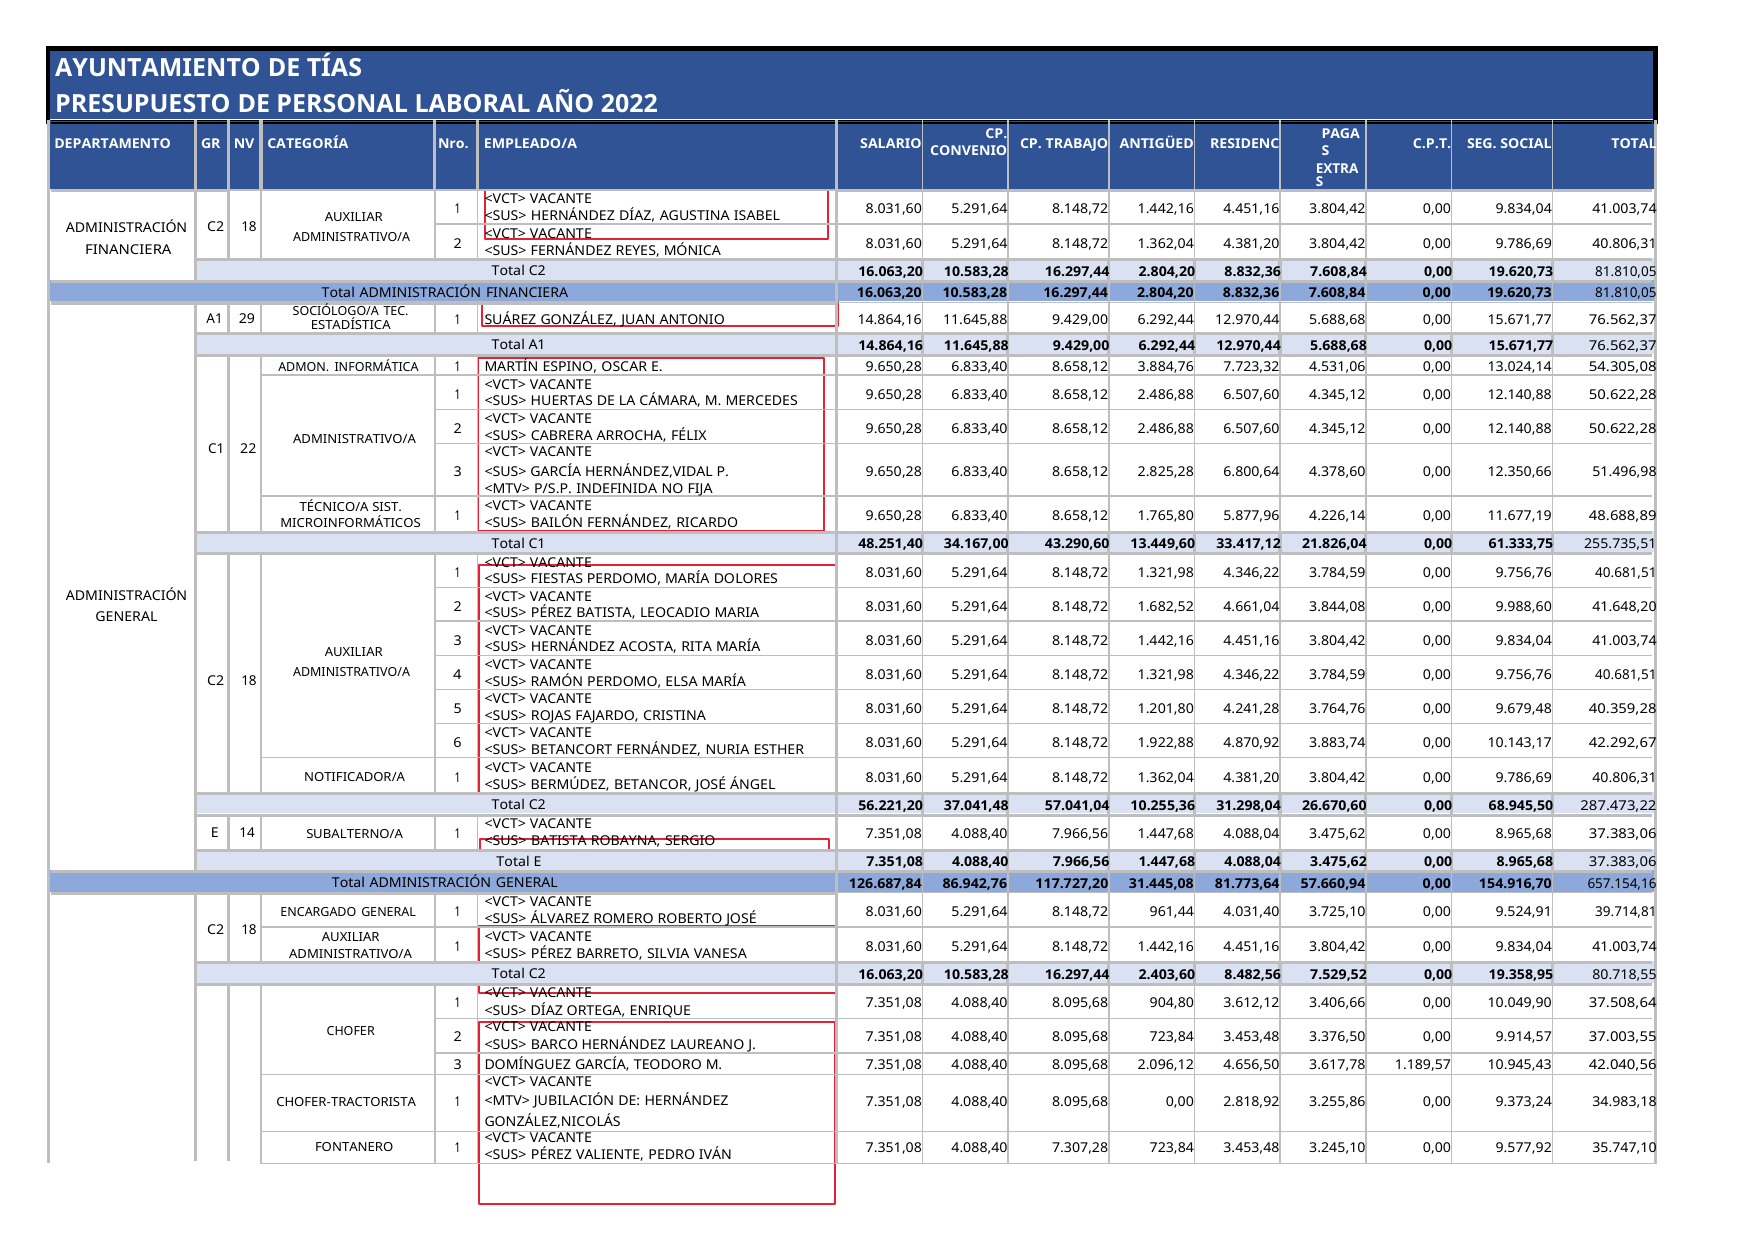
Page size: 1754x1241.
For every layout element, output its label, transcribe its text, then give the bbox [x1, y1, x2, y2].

table_cell Total C2 [197, 261, 835, 280]
table_cell ADMINISTRACIÓN FINANCIERA [50, 189, 194, 280]
table_cell 8.031,60 [838, 656, 922, 688]
table_cell 48.251,40 [838, 534, 921, 552]
table_cell 4 [436, 656, 477, 688]
table_cell 0,00 [1367, 283, 1451, 301]
table_cell 8.031,60 [838, 225, 922, 258]
table_cell 2.825,28 [1110, 444, 1194, 495]
table_cell 40.681,51 [1553, 552, 1654, 586]
table_cell 5.291,64 [923, 622, 1007, 654]
table_cell 1 [436, 928, 477, 961]
table_cell <VCT> VACANTE <SUS> CABRERA ARROCHA, FÉLIX [478, 410, 835, 442]
table_cell Total C1 [197, 534, 835, 552]
table_cell <VCT> VACANTE <SUS> ÁLVAREZ ROMERO ROBERTO JOSÉ [478, 895, 835, 926]
table_cell 7.351,08 [838, 986, 922, 1018]
table_cell 657.154,16 [1553, 870, 1654, 892]
table_cell 12.140,88 [1452, 376, 1552, 408]
table_cell 8.148,72 [1009, 555, 1108, 586]
table_cell 723,84 [1110, 1019, 1194, 1052]
table_cell 26.670,60 [1282, 795, 1364, 813]
table_cell SALARIO [838, 124, 922, 189]
table_cell <VCT> VACANTE <SUS> HERNÁNDEZ ACOSTA, RITA MARÍA [478, 622, 835, 654]
table_cell 7.966,56 [1009, 852, 1107, 870]
table_cell E [197, 817, 227, 848]
table_cell 3.612,12 [1195, 986, 1279, 1018]
table_cell 3 [436, 622, 477, 654]
table_cell 6 [436, 724, 477, 757]
table_cell 6.833,40 [923, 410, 1007, 442]
table_cell 8.482,56 [1196, 964, 1278, 983]
table_cell 41.003,74 [1553, 189, 1654, 223]
table_cell 961,44 [1110, 893, 1194, 926]
table_cell 35.747,10 [1553, 1131, 1654, 1163]
table_cell 8.031,60 [838, 555, 922, 586]
table_cell 1 [436, 497, 477, 531]
table_cell 41.648,20 [1553, 586, 1654, 620]
table_cell DEPARTAMENTO [50, 121, 194, 189]
table_cell 13.024,14 [1452, 357, 1552, 374]
table_cell ANTIGÜED [1110, 124, 1194, 189]
table_cell 18 [230, 895, 260, 961]
table_cell 9.834,04 [1452, 622, 1552, 654]
table_cell <VCT> VACANTE <SUS> FERNÁNDEZ REYES, MÓNICA [478, 225, 835, 258]
table_cell 3 [436, 444, 477, 495]
table_cell 904,80 [1110, 986, 1194, 1018]
table_cell 16.063,20 [838, 283, 922, 301]
table_cell 8.031,60 [838, 622, 922, 654]
table_cell SEG. SOCIAL [1452, 124, 1552, 189]
table_cell 4.656,50 [1195, 1054, 1279, 1073]
table_cell 7.351,08 [838, 817, 922, 848]
table_cell 3.804,42 [1281, 225, 1365, 258]
table_cell 8.832,36 [1195, 283, 1279, 301]
table_cell <VCT> VACANTE <SUS> PÉREZ VALIENTE, PEDRO IVÁN [478, 1132, 835, 1163]
table_cell 0,00 [1367, 444, 1451, 495]
table_cell 3.475,62 [1281, 817, 1365, 848]
table_cell 2.403,60 [1110, 964, 1193, 983]
table_cell 1.442,16 [1110, 928, 1194, 961]
table_cell 5.291,64 [923, 555, 1007, 586]
table_cell 0,00 [1367, 1075, 1451, 1131]
table_cell C.P.T. [1367, 124, 1451, 189]
table_cell SOCIÓLOGO/A TEC. ESTADÍSTICA [262, 305, 434, 332]
table_cell 9.524,91 [1452, 893, 1552, 926]
table_cell 8.965,68 [1453, 852, 1551, 870]
table_cell 1.321,98 [1110, 555, 1194, 586]
table_cell 0,00 [1367, 1132, 1451, 1163]
table_cell 1 [436, 1132, 477, 1163]
table_cell 4.381,20 [1195, 758, 1279, 792]
table_cell 4.226,14 [1281, 497, 1365, 531]
table_cell 5.291,64 [923, 928, 1007, 961]
table_cell 4.378,60 [1281, 444, 1365, 495]
table_cell [196, 986, 228, 1163]
table_cell 81.810,05 [1554, 258, 1654, 280]
table_cell 2.486,88 [1110, 410, 1194, 442]
table_cell 43.290,60 [1009, 534, 1107, 552]
table_cell 11.677,19 [1452, 497, 1552, 531]
table_cell 10.143,17 [1452, 724, 1552, 757]
table_cell 8.148,72 [1009, 622, 1108, 654]
table_cell 6.507,60 [1195, 376, 1279, 408]
table_cell 9.834,04 [1452, 192, 1552, 223]
table_cell 11.645,88 [924, 335, 1006, 354]
table_cell 0,00 [1367, 192, 1451, 223]
table_cell <VCT> VACANTE <SUS> FIESTAS PERDOMO, MARÍA DOLORES [478, 555, 835, 586]
table_cell 8.031,60 [838, 690, 922, 723]
table_cell 0,00 [1367, 303, 1451, 332]
table_cell CHOFER [262, 986, 434, 1073]
table_cell 3.245,10 [1281, 1132, 1365, 1163]
table_cell 10.255,36 [1110, 795, 1193, 813]
table_cell 37.003,55 [1553, 1018, 1654, 1052]
table_cell 37.041,48 [924, 795, 1006, 813]
table_cell PAGAS EXTRAS [1281, 124, 1365, 189]
table_cell TOTAL [1553, 121, 1654, 189]
table_cell 4.451,16 [1195, 192, 1279, 223]
table_cell 1.765,80 [1110, 497, 1194, 531]
table_cell 8.031,60 [838, 724, 922, 757]
table_cell A1 [197, 305, 227, 332]
table_cell 5.291,64 [923, 893, 1007, 926]
table_cell 5.291,64 [923, 225, 1007, 258]
table_cell 8.148,72 [1009, 225, 1108, 258]
table_cell 10.583,28 [923, 283, 1007, 301]
table_cell 9.756,76 [1452, 555, 1552, 586]
table_cell 255.735,51 [1554, 531, 1654, 552]
table_cell 6.833,40 [923, 357, 1007, 374]
table_cell [50, 892, 196, 1163]
table_cell 0,00 [1367, 410, 1451, 442]
table_cell AUXILIAR ADMINISTRATIVO/A [262, 191, 434, 258]
table_cell 8.148,72 [1009, 928, 1108, 961]
table_cell 0,00 [1367, 1019, 1451, 1052]
table_cell 1.321,98 [1110, 656, 1194, 688]
table_cell 33.417,12 [1196, 534, 1278, 552]
table_cell GR [197, 124, 227, 189]
table_cell <VCT> VACANTE <SUS> HUERTAS DE LA CÁMARA, M. MERCEDES [478, 376, 835, 408]
table_cell 8.658,12 [1009, 376, 1108, 408]
table_cell 4.088,40 [923, 1054, 1007, 1073]
table_cell 15.671,77 [1453, 335, 1551, 354]
table_cell 0,00 [1367, 852, 1450, 870]
table_cell Total ADMINISTRACIÓN GENERAL [50, 870, 835, 892]
table_cell 0,00 [1367, 225, 1451, 258]
table_cell 14.864,16 [838, 335, 921, 354]
table_cell 16.063,20 [838, 261, 921, 280]
table_cell 39.714,81 [1553, 892, 1654, 926]
table_cell 34.983,18 [1553, 1074, 1654, 1131]
table_cell 1.682,52 [1110, 588, 1194, 620]
table_cell 3.255,86 [1281, 1075, 1365, 1131]
table_cell 6.833,40 [923, 497, 1007, 531]
table_cell Total C2 [197, 964, 835, 983]
table_cell SUÁREZ GONZÁLEZ, JUAN ANTONIO [478, 305, 835, 332]
table_cell 6.833,40 [923, 376, 1007, 408]
table_cell CP. CONVENIO [923, 124, 1007, 189]
table_cell 5.291,64 [923, 588, 1007, 620]
table_cell 11.645,88 [923, 303, 1007, 332]
table_cell 9.650,28 [838, 357, 922, 374]
table_cell 13.449,60 [1110, 534, 1193, 552]
table_cell 4.088,40 [923, 1075, 1007, 1131]
table_cell 8.658,12 [1009, 497, 1108, 531]
table_cell DOMÍNGUEZ GARCÍA, TEODORO M. [478, 1054, 835, 1073]
table_cell 7.307,28 [1009, 1132, 1108, 1163]
table_cell 2.804,20 [1110, 283, 1194, 301]
table_cell 0,00 [1367, 261, 1450, 280]
table_cell <VCT> VACANTE <SUS> RAMÓN PERDOMO, ELSA MARÍA [478, 656, 835, 688]
table_cell <VCT> VACANTE <SUS> BAILÓN FERNÁNDEZ, RICARDO [478, 497, 835, 531]
table_cell 0,00 [1367, 986, 1451, 1018]
table_cell 8.031,60 [838, 192, 922, 223]
table_cell C2 [197, 555, 227, 792]
table_cell 61.333,75 [1453, 534, 1551, 552]
table_cell ENCARGADO GENERAL [262, 895, 434, 926]
table_cell 1.362,04 [1110, 758, 1194, 792]
table_cell 80.718,55 [1554, 961, 1654, 983]
table_cell <VCT> VACANTE <SUS> GARCÍA HERNÁNDEZ,VIDAL P. <MTV> P/S.P. INDEFINIDA NO FIJA [478, 444, 835, 495]
table_cell 3.453,48 [1195, 1019, 1279, 1052]
table_cell 0,00 [1367, 928, 1451, 961]
table_cell 3.804,42 [1281, 758, 1365, 792]
table_cell 3.725,10 [1281, 893, 1365, 926]
table_cell <VCT> VACANTE <SUS> BATISTA ROBAYNA, SERGIO [478, 817, 835, 848]
table_cell 51.496,98 [1553, 443, 1654, 495]
table_cell 16.297,44 [1009, 964, 1107, 983]
table_cell AUXILIAR ADMINISTRATIVO/A [262, 555, 434, 757]
table_cell 86.942,76 [923, 873, 1007, 892]
table_cell 42.292,67 [1553, 723, 1654, 757]
table_cell 22 [230, 357, 260, 531]
table_cell 126.687,84 [838, 873, 922, 892]
table_cell 0,00 [1367, 964, 1450, 983]
table_cell 16.297,44 [1009, 261, 1107, 280]
table_cell NV [230, 124, 259, 189]
table_cell 3 [436, 1054, 477, 1073]
table_cell 1.442,16 [1110, 192, 1194, 223]
table_cell 19.620,73 [1452, 283, 1552, 301]
table_cell 1 [436, 305, 477, 332]
table_cell 12.970,44 [1195, 303, 1279, 332]
table_cell 5.291,64 [923, 724, 1007, 757]
table_cell 10.945,43 [1452, 1054, 1552, 1073]
table_cell 57.041,04 [1009, 795, 1107, 813]
table_cell 10.049,90 [1452, 986, 1552, 1018]
table_cell 4.088,40 [924, 852, 1006, 870]
table_cell 29 [230, 305, 260, 332]
table_cell 9.786,69 [1452, 758, 1552, 792]
table_cell 4.661,04 [1195, 588, 1279, 620]
table_cell 0,00 [1367, 335, 1450, 354]
table_cell 4.088,40 [923, 817, 1007, 848]
table_cell 6.800,64 [1195, 444, 1279, 495]
table_cell 1.201,80 [1110, 690, 1194, 723]
table_cell 8.658,12 [1009, 410, 1108, 442]
table_cell 0,00 [1367, 690, 1451, 723]
table_cell ADMINISTRACIÓN GENERAL [50, 301, 194, 870]
table_cell 4.088,04 [1196, 852, 1278, 870]
table_cell 54.305,08 [1553, 354, 1654, 374]
table_cell C2 [197, 192, 227, 258]
table_cell 1.442,16 [1110, 622, 1194, 654]
table_cell 9.650,28 [838, 444, 922, 495]
table_cell 16.063,20 [838, 964, 921, 983]
table_cell 3.784,59 [1281, 656, 1365, 688]
table_cell 1 [436, 817, 477, 848]
table_cell C1 [197, 357, 227, 531]
table_cell [228, 986, 260, 1163]
table_cell 9.429,00 [1009, 335, 1107, 354]
table_cell 40.681,51 [1553, 655, 1654, 688]
table_cell CATEGORÍA [263, 124, 433, 189]
table_cell 8.658,12 [1009, 357, 1108, 374]
table_cell 9.914,57 [1452, 1019, 1552, 1052]
table_cell 10.583,28 [924, 964, 1006, 983]
table_cell 3.884,76 [1110, 357, 1194, 374]
table_cell 3.844,08 [1281, 588, 1365, 620]
table_cell 41.003,74 [1553, 926, 1654, 961]
table_cell 48.688,89 [1553, 495, 1654, 531]
table_cell 76.562,37 [1553, 301, 1654, 332]
table_cell 8.658,12 [1009, 444, 1108, 495]
table_cell 2.804,20 [1110, 261, 1193, 280]
table_cell 2.096,12 [1110, 1054, 1194, 1073]
table_cell <VCT> VACANTE <SUS> HERNÁNDEZ DÍAZ, AGUSTINA ISABEL [478, 191, 835, 223]
table_cell 154.916,70 [1452, 873, 1552, 892]
table_cell 9.756,76 [1452, 656, 1552, 688]
table_cell <VCT> VACANTE <SUS> PÉREZ BATISTA, LEOCADIO MARIA [478, 588, 835, 620]
table_cell Nro. [436, 124, 476, 189]
table_cell 2 [436, 225, 477, 258]
table_cell 19.358,95 [1453, 964, 1551, 983]
table_cell 0,00 [1367, 588, 1451, 620]
table_cell ADMON. INFORMÁTICA [262, 357, 434, 374]
table_cell 0,00 [1367, 357, 1451, 374]
table_cell 5 [436, 690, 477, 723]
table_cell 4.531,06 [1281, 357, 1365, 374]
table_cell 50.622,28 [1553, 374, 1654, 408]
table_cell 0,00 [1367, 873, 1451, 892]
table_cell 40.806,31 [1553, 757, 1654, 792]
table_cell 1.189,57 [1367, 1054, 1451, 1073]
table_cell 81.810,05 [1553, 280, 1654, 301]
table_cell 76.562,37 [1554, 332, 1654, 354]
table_cell CHOFER-TRACTORISTA [262, 1075, 434, 1131]
table_cell 4.870,92 [1195, 724, 1279, 757]
table_cell 9.650,28 [838, 410, 922, 442]
table_cell <VCT> VACANTE <SUS> DÍAZ ORTEGA, ENRIQUE [478, 986, 835, 1018]
table_cell 9.650,28 [838, 376, 922, 408]
table_cell 16.297,44 [1009, 283, 1108, 301]
table_cell <VCT> VACANTE <SUS> BERMÚDEZ, BETANCOR, JOSÉ ÁNGEL [478, 758, 835, 792]
table_cell 9.577,92 [1452, 1132, 1552, 1163]
table_cell 81.773,64 [1195, 873, 1279, 892]
table_cell Total E [197, 852, 835, 870]
table_cell 2 [436, 410, 477, 442]
table_cell 287.473,22 [1554, 792, 1654, 813]
table_cell 8.965,68 [1452, 817, 1552, 848]
table_cell 40.806,31 [1553, 223, 1654, 258]
table_cell 4.088,40 [923, 986, 1007, 1018]
table_cell 68.945,50 [1453, 795, 1551, 813]
table_cell 8.031,60 [838, 758, 922, 792]
table_cell 50.622,28 [1553, 409, 1654, 442]
table_cell 9.679,48 [1452, 690, 1552, 723]
table_cell 9.786,69 [1452, 225, 1552, 258]
table_cell 3.804,42 [1281, 928, 1365, 961]
table_cell 7.608,84 [1282, 261, 1364, 280]
table_cell 4.088,04 [1195, 817, 1279, 848]
table_cell 2.486,88 [1110, 376, 1194, 408]
table_cell SUBALTERNO/A [262, 817, 434, 848]
table_cell 37.383,06 [1554, 849, 1654, 870]
table_cell 8.031,60 [838, 588, 922, 620]
table_cell 0,00 [1367, 817, 1451, 848]
table_cell 1.922,88 [1110, 724, 1194, 757]
table_cell 4.241,28 [1195, 690, 1279, 723]
table_cell 9.834,04 [1452, 928, 1552, 961]
table_cell Total C2 [197, 795, 835, 813]
table_cell 8.148,72 [1009, 690, 1108, 723]
table_header AYUNTAMIENTO DE TÍAS PRESUPUESTO DE PERSONAL LABORAL AÑO 2022 [50, 51, 1653, 119]
table_cell 4.088,40 [923, 1132, 1007, 1163]
table_cell 723,84 [1110, 1132, 1194, 1163]
table_cell 0,00 [1367, 622, 1451, 654]
table_cell 7.723,32 [1195, 357, 1279, 374]
table_cell 8.148,72 [1009, 724, 1108, 757]
table_cell 7.351,08 [838, 1054, 922, 1073]
table_cell 6.292,44 [1110, 335, 1193, 354]
table_cell 1 [436, 555, 477, 586]
table_cell C2 [197, 895, 227, 961]
table_cell 1.447,68 [1110, 852, 1193, 870]
table_cell AUXILIAR ADMINISTRATIVO/A [262, 928, 434, 961]
table_cell 9.373,24 [1452, 1075, 1552, 1131]
table_cell 8.148,72 [1009, 656, 1108, 688]
table_cell 7.351,08 [838, 1075, 922, 1131]
table_cell MARTÍN ESPINO, OSCAR E. [478, 357, 835, 374]
table_cell 8.148,72 [1009, 588, 1108, 620]
table_cell 8.095,68 [1009, 1054, 1108, 1073]
table_cell 4.451,16 [1195, 622, 1279, 654]
table_cell 7.608,84 [1281, 283, 1365, 301]
table_cell 0,00 [1367, 758, 1451, 792]
table_cell 8.148,72 [1009, 893, 1108, 926]
table_cell 6.507,60 [1195, 410, 1279, 442]
table_cell 14 [230, 817, 260, 848]
table_cell 3.617,78 [1281, 1054, 1365, 1073]
table_cell 3.376,50 [1281, 1019, 1365, 1052]
table_cell RESIDENC [1195, 124, 1279, 189]
table_cell ADMINISTRATIVO/A [262, 376, 434, 495]
table_cell 18 [230, 191, 260, 258]
table_cell 3.406,66 [1281, 986, 1365, 1018]
table_cell 12.970,44 [1196, 335, 1278, 354]
table_cell 3.475,62 [1282, 852, 1364, 870]
table_cell 37.508,64 [1553, 983, 1654, 1018]
table_cell 7.966,56 [1009, 817, 1108, 848]
table_cell 0,00 [1367, 893, 1451, 926]
table_cell 14.864,16 [838, 303, 922, 332]
table_cell FONTANERO [262, 1132, 434, 1163]
table_cell 2 [436, 1019, 477, 1052]
table_cell 6.292,44 [1110, 303, 1194, 332]
table_cell 19.620,73 [1453, 261, 1551, 280]
table_cell 18 [230, 555, 260, 792]
table_cell 31.445,08 [1110, 873, 1194, 892]
table_cell 1 [436, 191, 477, 223]
table_cell 8.148,72 [1009, 758, 1108, 792]
table_cell 4.381,20 [1195, 225, 1279, 258]
table_cell 12.140,88 [1452, 410, 1552, 442]
table_cell 8.148,72 [1009, 192, 1108, 223]
table_cell 7.351,08 [838, 852, 921, 870]
table_cell 7.351,08 [838, 1019, 922, 1052]
table_cell 31.298,04 [1196, 795, 1278, 813]
table_cell 5.291,64 [923, 192, 1007, 223]
table_cell 0,00 [1367, 724, 1451, 757]
table_cell 9.650,28 [838, 497, 922, 531]
table_cell 8.095,68 [1009, 1019, 1108, 1052]
table_cell 2 [436, 588, 477, 620]
table_cell 12.350,66 [1452, 444, 1552, 495]
table_cell 15.671,77 [1452, 303, 1552, 332]
table_cell 4.345,12 [1281, 376, 1365, 408]
table_cell 4.345,12 [1281, 410, 1365, 442]
table_cell 2.818,92 [1195, 1075, 1279, 1131]
table_cell 1 [436, 357, 477, 374]
table_cell 5.877,96 [1195, 497, 1279, 531]
table_cell 42.040,56 [1553, 1052, 1654, 1073]
table_cell 40.359,28 [1553, 689, 1654, 723]
table_cell 9.988,60 [1452, 588, 1552, 620]
table_cell <VCT> VACANTE <SUS> BARCO HERNÁNDEZ LAUREANO J. [478, 1019, 835, 1052]
table_cell <VCT> VACANTE <SUS> BETANCORT FERNÁNDEZ, NURIA ESTHER [478, 724, 835, 757]
table_cell <VCT> VACANTE <MTV> JUBILACIÓN DE: HERNÁNDEZ GONZÁLEZ,NICOLÁS [478, 1075, 835, 1131]
table_cell 3.883,74 [1281, 724, 1365, 757]
table_cell 21.826,04 [1282, 534, 1364, 552]
table_cell 8.832,36 [1196, 261, 1278, 280]
table_cell 9.429,00 [1009, 303, 1108, 332]
table_cell 5.688,68 [1282, 335, 1364, 354]
table_cell 0,00 [1367, 534, 1450, 552]
table_cell 4.346,22 [1195, 555, 1279, 586]
table_cell 56.221,20 [838, 795, 921, 813]
table_cell 1 [436, 758, 477, 792]
table_cell 3.453,48 [1195, 1132, 1279, 1163]
table_cell 3.804,42 [1281, 622, 1365, 654]
table_cell 5.291,64 [923, 656, 1007, 688]
table_cell 5.291,64 [923, 758, 1007, 792]
table_cell <VCT> VACANTE <SUS> ROJAS FAJARDO, CRISTINA [478, 690, 835, 723]
table_cell 8.095,68 [1009, 986, 1108, 1018]
table_cell 1 [436, 986, 477, 1018]
table_cell 7.351,08 [838, 1132, 922, 1163]
table_cell <VCT> VACANTE <SUS> PÉREZ BARRETO, SILVIA VANESA [478, 928, 835, 961]
table_cell 8.031,60 [838, 928, 922, 961]
table_cell 0,00 [1367, 795, 1450, 813]
table_cell 3.764,76 [1281, 690, 1365, 723]
table_cell 1 [436, 895, 477, 926]
table_cell 117.727,20 [1009, 873, 1108, 892]
table_cell EMPLEADO/A [479, 124, 835, 189]
table_cell 0,00 [1367, 555, 1451, 586]
table_cell Total A1 [197, 335, 835, 354]
table_cell 0,00 [1367, 376, 1451, 408]
table_cell 8.095,68 [1009, 1075, 1108, 1131]
table_cell 0,00 [1367, 497, 1451, 531]
table_cell 1.362,04 [1110, 225, 1194, 258]
table_cell 1 [436, 1075, 477, 1131]
table_cell CP. TRABAJO [1009, 124, 1108, 189]
table_cell 5.688,68 [1281, 303, 1365, 332]
table_cell 1.447,68 [1110, 817, 1194, 848]
table_cell TÉCNICO/A SIST. MICROINFORMÁTICOS [262, 497, 434, 531]
table_cell 41.003,74 [1553, 620, 1654, 654]
table_cell 8.031,60 [838, 893, 922, 926]
table_cell 6.833,40 [923, 444, 1007, 495]
table_cell 7.529,52 [1282, 964, 1364, 983]
table_cell 3.804,42 [1281, 192, 1365, 223]
table_cell 3.784,59 [1281, 555, 1365, 586]
table_cell 34.167,00 [924, 534, 1006, 552]
table_cell 1 [436, 376, 477, 408]
table_cell 4.031,40 [1195, 893, 1279, 926]
table_cell 0,00 [1367, 656, 1451, 688]
table_cell 4.346,22 [1195, 656, 1279, 688]
table_cell 37.383,06 [1553, 814, 1654, 848]
table_cell Total ADMINISTRACIÓN FINANCIERA [50, 280, 835, 301]
table_cell 10.583,28 [924, 261, 1006, 280]
table_cell NOTIFICADOR/A [262, 758, 434, 792]
table_cell 4.088,40 [923, 1019, 1007, 1052]
table_cell 4.451,16 [1195, 928, 1279, 961]
table_cell 57.660,94 [1281, 873, 1365, 892]
table_cell 5.291,64 [923, 690, 1007, 723]
table_cell 0,00 [1110, 1075, 1194, 1131]
